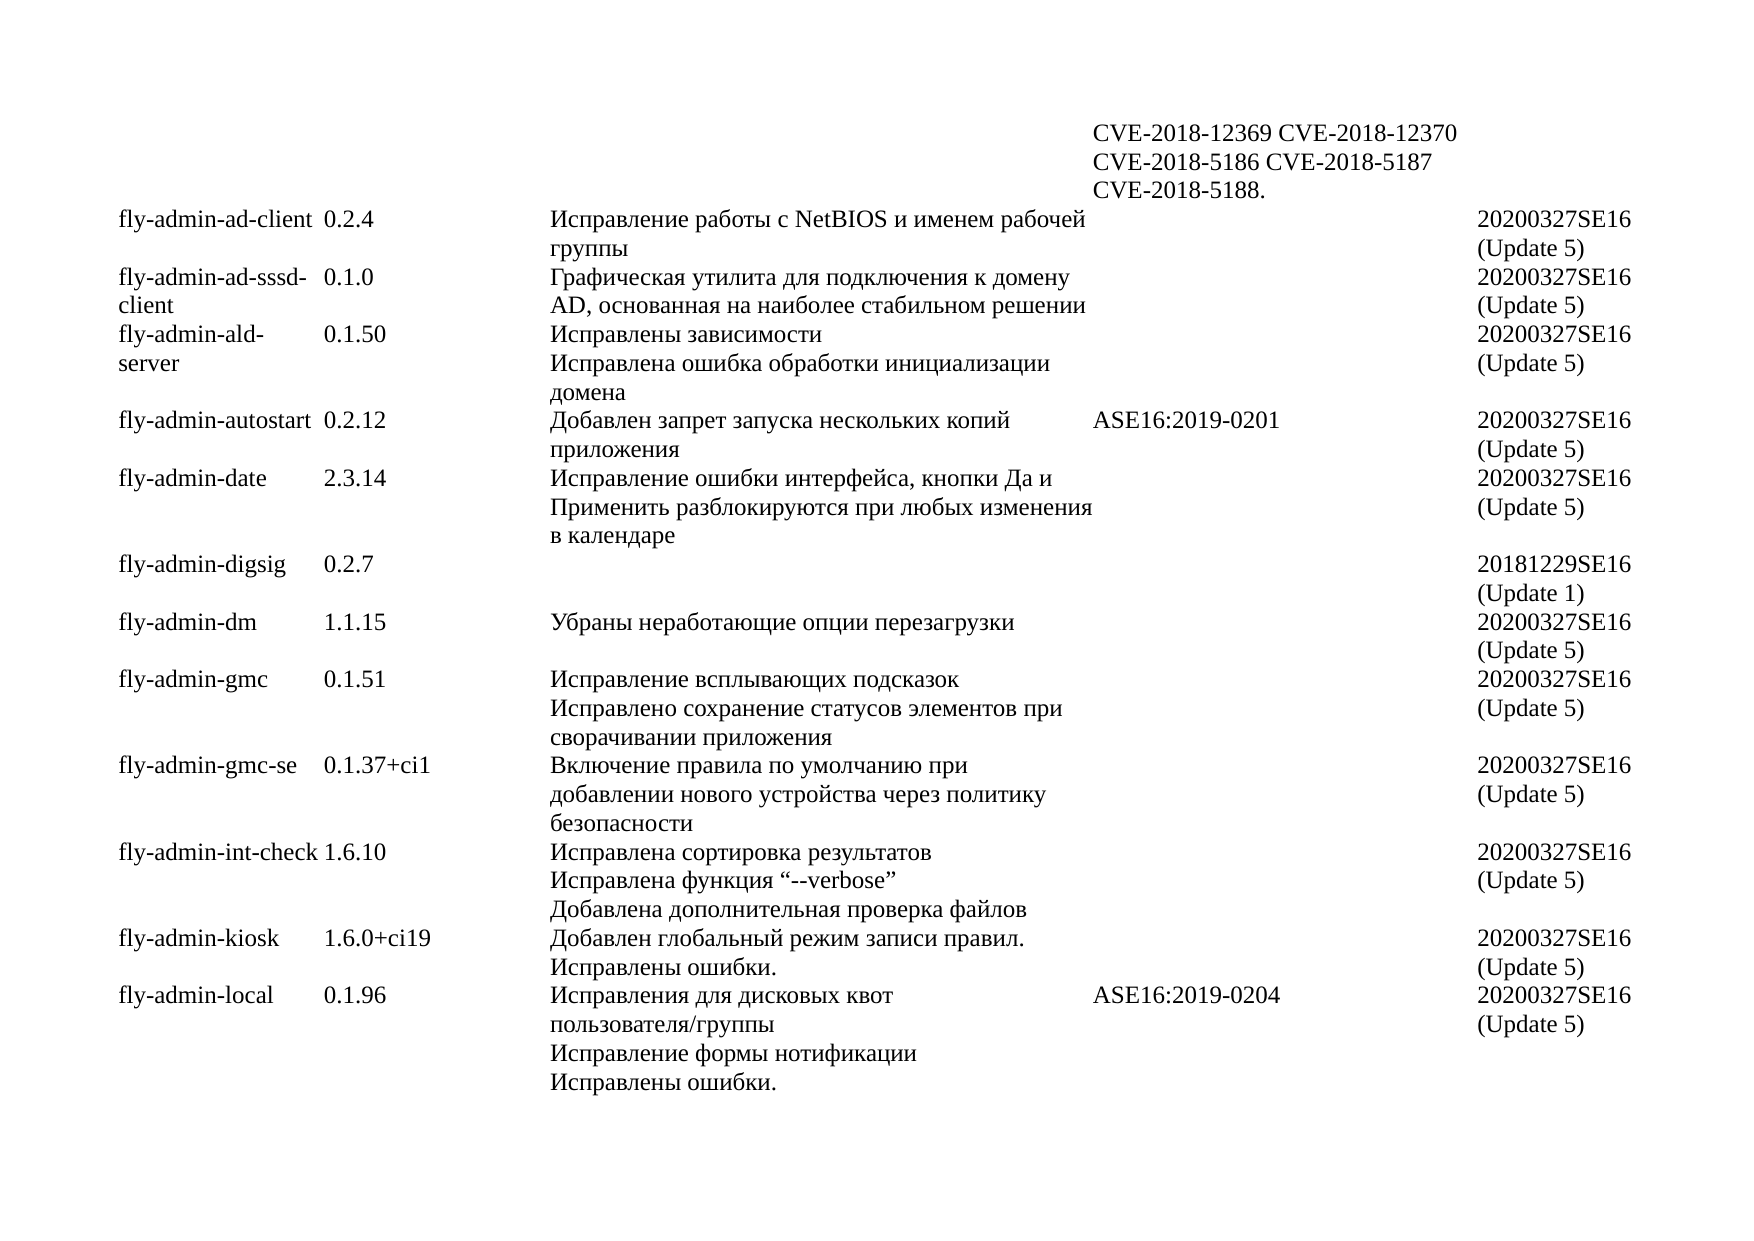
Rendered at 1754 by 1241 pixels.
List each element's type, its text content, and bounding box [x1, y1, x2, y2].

table_cell fly-admin-gmc-se [118, 751, 324, 837]
table_cell [1093, 607, 1477, 664]
table_cell Исправление всплывающих подсказок Исправлено сохранение статусов элементов при сворачивании приложения [550, 664, 1093, 751]
table_cell Исправлена сортировка результатов Исправлена функция “--verbose” Добавлена дополнительная проверка файлов [550, 837, 1093, 923]
table_cell fly-admin-gmc [118, 664, 324, 751]
table_cell 0.1.0 [324, 262, 550, 319]
table_cell [1093, 837, 1477, 923]
table_cell 0.1.50 [324, 319, 550, 406]
table_cell Исправлены зависимости Исправлена ошибка обработки инициализации домена [550, 319, 1093, 406]
table_cell 20181229SE16 (Update 1) [1477, 549, 1636, 607]
table_cell 20200327SE16 (Update 5) [1477, 751, 1636, 837]
table_cell 1.6.0+ci19 [324, 923, 550, 981]
table_cell 20200327SE16 (Update 5) [1477, 981, 1636, 1096]
table_cell Включение правила по умолчанию при добавлении нового устройства через политику безопасности [550, 751, 1093, 837]
table_cell fly-admin-digsig [118, 549, 324, 607]
table_cell 0.1.51 [324, 664, 550, 751]
table_cell fly-admin-dm [118, 607, 324, 664]
table_cell [1093, 463, 1477, 549]
table_cell [324, 118, 550, 204]
table_cell Исправление работы с NetBIOS и именем рабочей группы [550, 204, 1093, 262]
table_cell 2.3.14 [324, 463, 550, 549]
table_cell 1.6.10 [324, 837, 550, 923]
table_cell [1093, 204, 1477, 262]
table_cell 20200327SE16 (Update 5) [1477, 607, 1636, 664]
table_cell [118, 118, 324, 204]
table_cell [1093, 751, 1477, 837]
table_cell 20200327SE16 (Update 5) [1477, 406, 1636, 463]
table_cell Убраны неработающие опции перезагрузки [550, 607, 1093, 664]
table_cell 0.1.37+ci1 [324, 751, 550, 837]
table_cell 20200327SE16 (Update 5) [1477, 262, 1636, 319]
table_cell fly-admin-ad-sssd-client [118, 262, 324, 319]
table_cell fly-admin-int-check [118, 837, 324, 923]
table_cell [1093, 664, 1477, 751]
table_cell Графическая утилита для подключения к домену AD, основанная на наиболее стабильном решении [550, 262, 1093, 319]
table_cell 0.2.7 [324, 549, 550, 607]
table_cell 20200327SE16 (Update 5) [1477, 664, 1636, 751]
table_cell 20200327SE16 (Update 5) [1477, 837, 1636, 923]
table_cell 0.2.12 [324, 406, 550, 463]
table_cell fly-admin-ad-client [118, 204, 324, 262]
table_cell [550, 549, 1093, 607]
table_cell Добавлен глобальный режим записи правил. Исправлены ошибки. [550, 923, 1093, 981]
table_cell fly-admin-date [118, 463, 324, 549]
table_cell fly-admin-ald-server [118, 319, 324, 406]
table_cell 20200327SE16 (Update 5) [1477, 319, 1636, 406]
table_cell fly-admin-autostart [118, 406, 324, 463]
table_cell [1093, 319, 1477, 406]
table_cell [1093, 262, 1477, 319]
table_cell [550, 118, 1093, 204]
table_cell Исправления для дисковых квот пользователя/группы Исправление формы нотификации Исправлены ошибки. [550, 981, 1093, 1096]
table_cell 0.1.96 [324, 981, 550, 1096]
table_cell Исправление ошибки интерфейса, кнопки Да и Применить разблокируются при любых изменения в календаре [550, 463, 1093, 549]
table_cell fly-admin-kiosk [118, 923, 324, 981]
table_cell 20200327SE16 (Update 5) [1477, 463, 1636, 549]
table_cell Добавлен запрет запуска нескольких копий приложения [550, 406, 1093, 463]
table_cell 0.2.4 [324, 204, 550, 262]
table_cell 20200327SE16 (Update 5) [1477, 923, 1636, 981]
table_cell [1093, 923, 1477, 981]
table_cell [1093, 549, 1477, 607]
table_cell ASE16:2019-0204 [1093, 981, 1477, 1096]
table_cell [1477, 118, 1636, 204]
table_cell fly-admin-local [118, 981, 324, 1096]
table_cell CVE-2018-12369 CVE-2018-12370 CVE-2018-5186 CVE-2018-5187 CVE-2018-5188. [1093, 118, 1477, 204]
table_cell 20200327SE16 (Update 5) [1477, 204, 1636, 262]
table_cell 1.1.15 [324, 607, 550, 664]
table_cell ASE16:2019-0201 [1093, 406, 1477, 463]
